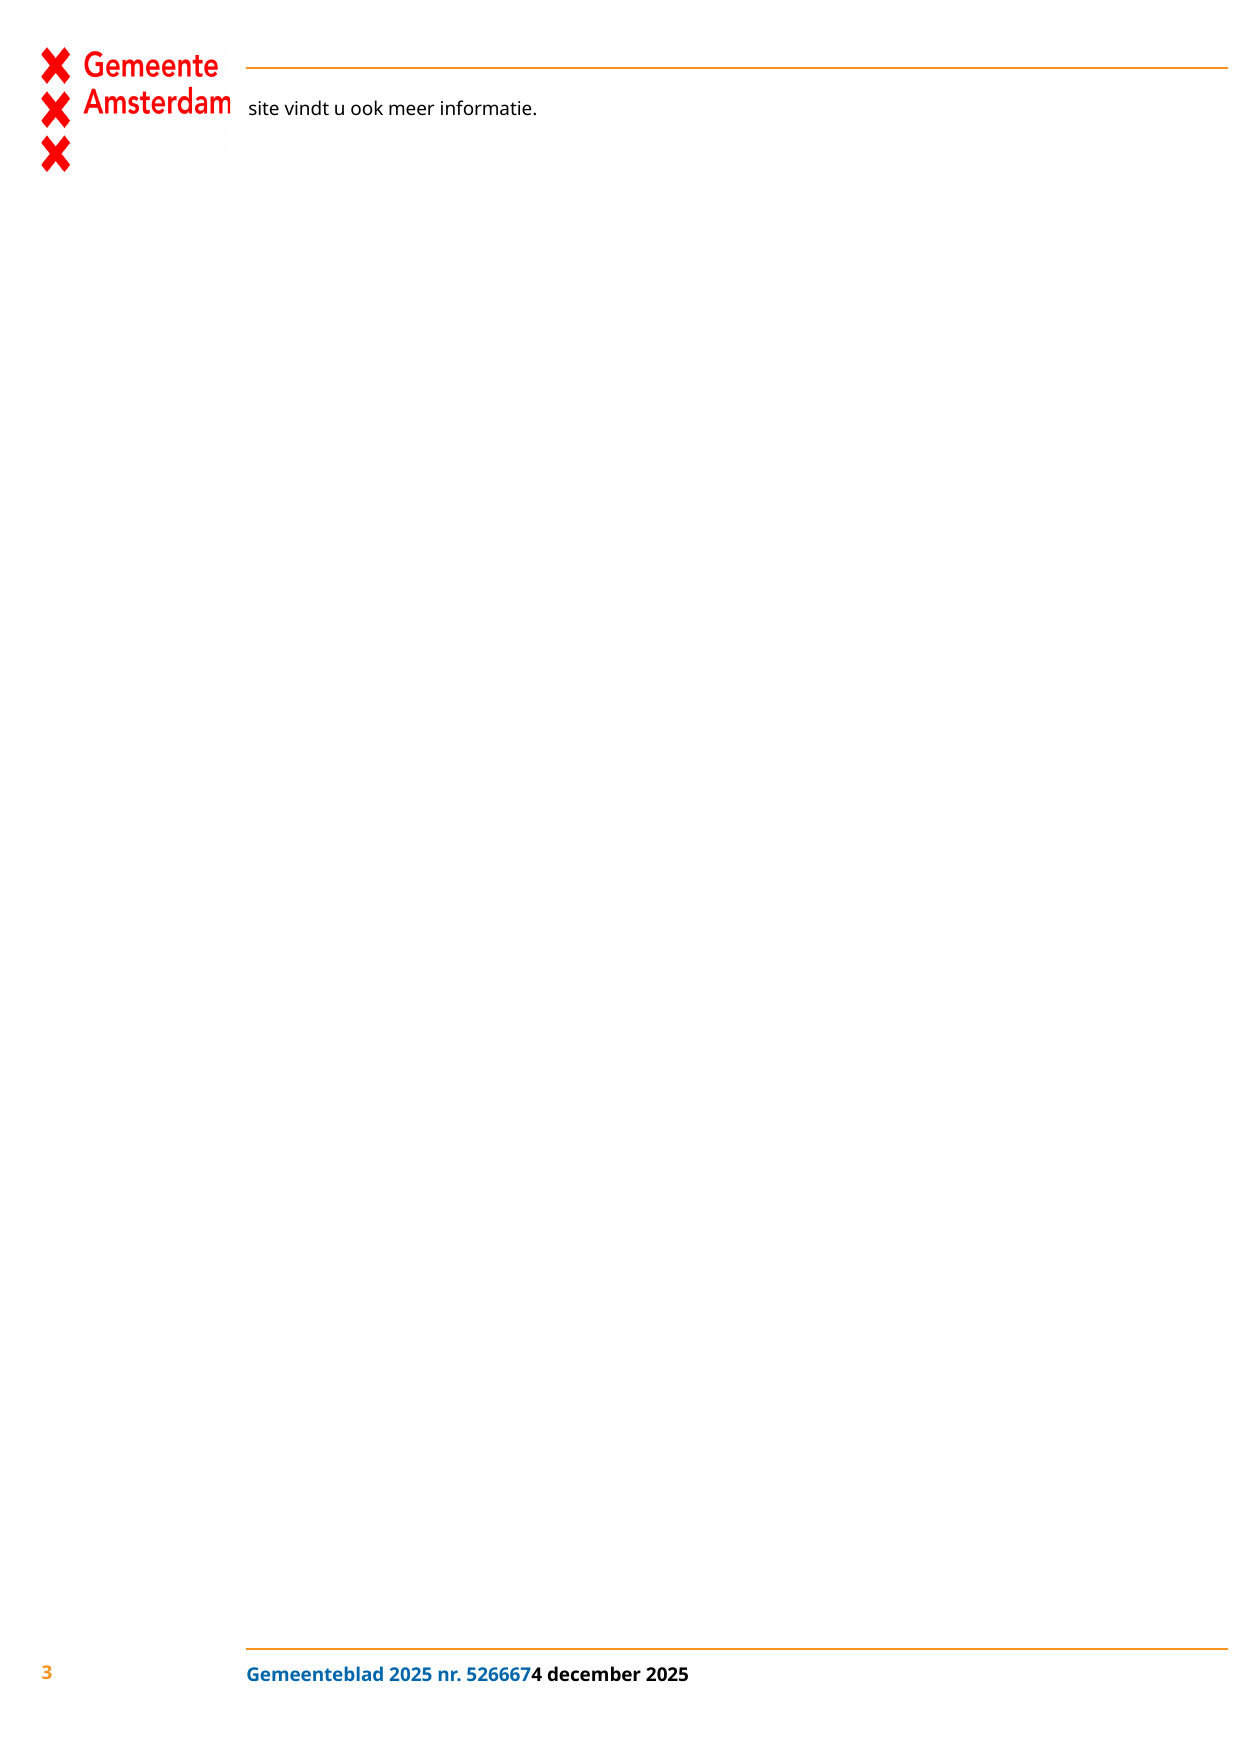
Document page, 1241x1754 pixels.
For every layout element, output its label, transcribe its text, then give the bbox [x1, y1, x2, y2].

text site vindt u ook meer informatie. [248, 95, 1152, 121]
picture [41, 47, 231, 172]
